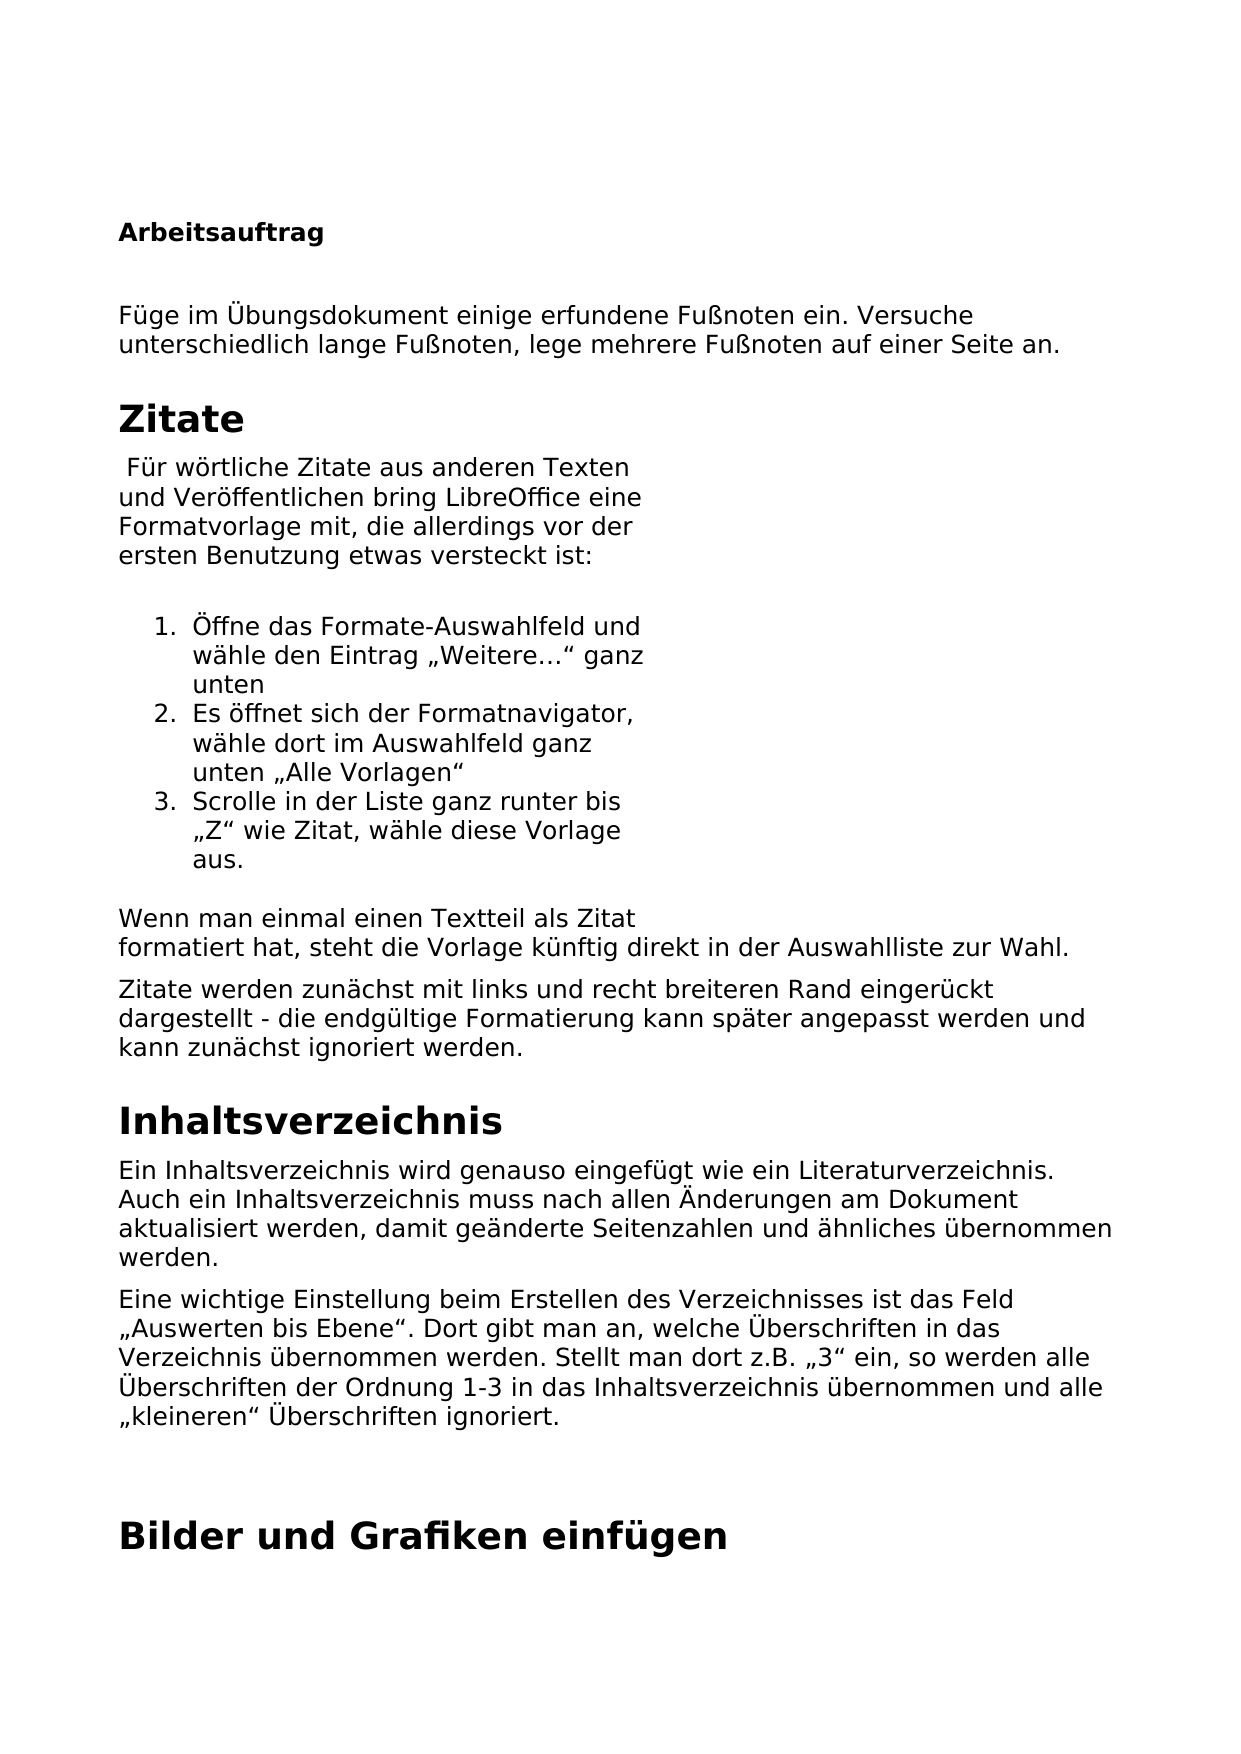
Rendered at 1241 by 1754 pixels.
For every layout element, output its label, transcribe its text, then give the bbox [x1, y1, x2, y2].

text Wenn man einmal einen Textteil als Zitat formatiert hat, steht die Vorlage künftig direkt in der Auswahlliste zur Wahl. [118, 904, 1122, 962]
text Eine wichtige Einstellung beim Erstellen des Verzeichnisses ist das Feld „Auswerten bis Ebene“. Dort gibt man an, welche Überschriften in das Verzeichnis übernommen werden. Stellt man dort z.B. „3“ ein, so werden alle Überschriften der Ordnung 1-3 in das Inhaltsverzeichnis übernommen und alle „kleineren“ Überschriften ignoriert. [118, 1285, 1122, 1431]
subtitle Arbeitsauftrag [118, 218, 1122, 247]
list Es öffnet sich der Formatnavigator, wähle dort im Auswahlfeld ganz unten „Alle Vorlagen“ [177, 700, 1122, 787]
subtitle Bilder und Grafiken einfügen [118, 1514, 1122, 1558]
list Scrolle in der Liste ganz runter bis „Z“ wie Zitat, wähle diese Vorlage aus. [177, 787, 1122, 875]
text Zitate werden zunächst mit links und recht breiteren Rand eingerückt dargestellt - die endgültige Formatierung kann später angepasst werden und kann zunächst ignoriert werden. [118, 975, 1122, 1062]
text Ein Inhaltsverzeichnis wird genauso eingefügt wie ein Literaturverzeichnis. Auch ein Inhaltsverzeichnis muss nach allen Änderungen am Dokument aktualisiert werden, damit geänderte Seitenzahlen und ähnliches übernommen werden. [118, 1156, 1122, 1273]
subtitle Zitate [118, 397, 1122, 441]
subtitle Inhaltsverzeichnis [118, 1100, 1122, 1144]
text Füge im Übungsdokument einige erfundene Fußnoten ein. Versuche unterschiedlich lange Fußnoten, lege mehrere Fußnoten auf einer Seite an. [118, 302, 1122, 360]
text Für wörtliche Zitate aus anderen Texten und Veröffentlichen bring LibreOffice eine Formatvorlage mit, die allerdings vor der ersten Benutzung etwas versteckt ist: [118, 453, 1122, 570]
list Öffne das Formate-Auswahlfeld und wähle den Eintrag „Weitere…“ ganz unten [177, 612, 1122, 700]
